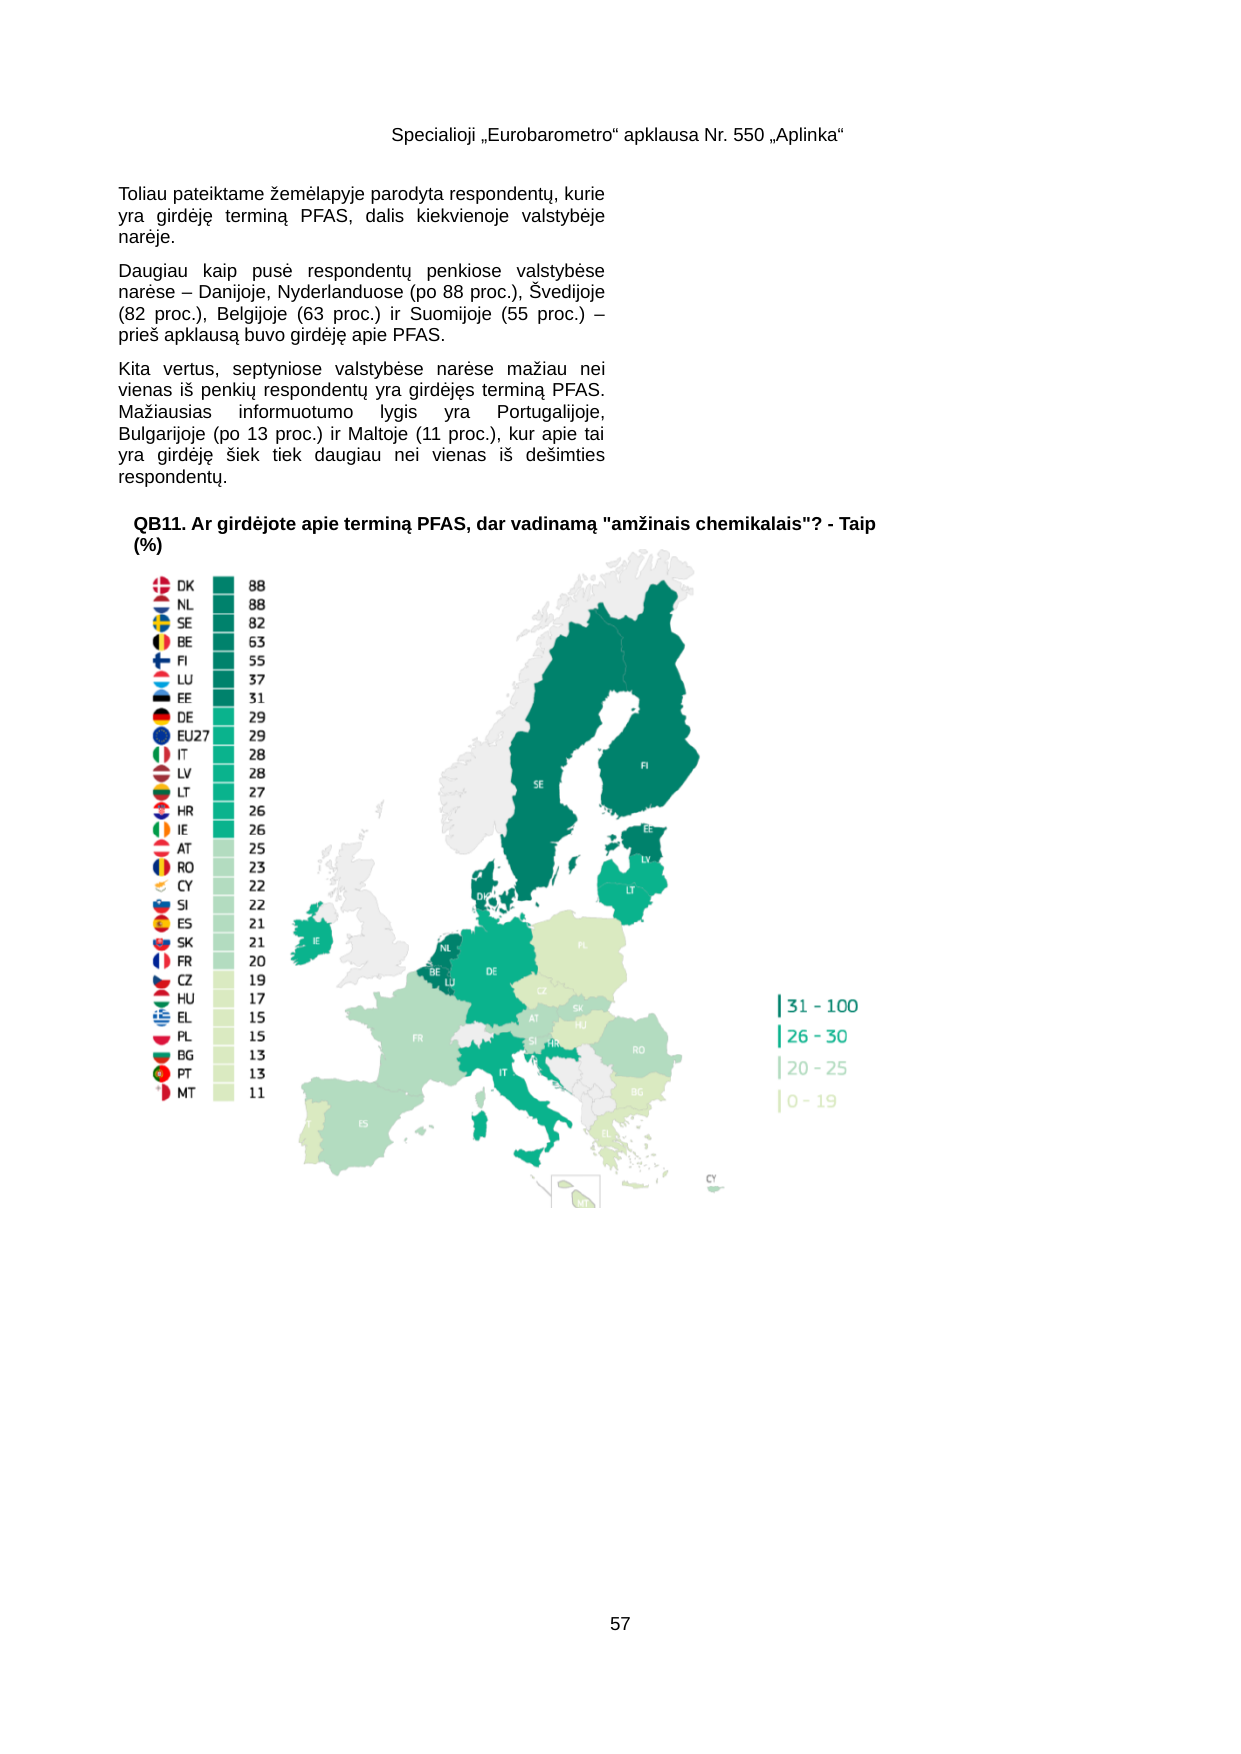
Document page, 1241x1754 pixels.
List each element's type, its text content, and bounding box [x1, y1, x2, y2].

picture [118, 549, 869, 1208]
text Toliau pateiktame žemėlapyje parodyta respondentų, kurie yra girdėję terminą PFAS, dalis kiekvienoje valstybėje narėje. [118, 183, 605, 248]
text Daugiau kaip pusė respondentų penkiose valstybėse narėse – Danijoje, Nyderlanduose (po 88 proc.), Švedijoje (82 proc.), Belgijoje (63 proc.) ir Suomijoje (55 proc.) – prieš apklausą buvo girdėję apie PFAS. [118, 259, 605, 346]
text Kita vertus, septyniose valstybėse narėse mažiau nei vienas iš penkių respondentų yra girdėjęs terminą PFAS. Mažiausias informuotumo lygis yra Portugalijoje, Bulgarijoje (po 13 proc.) ir Maltoje (11 proc.), kur apie tai yra girdėję šiek tiek daugiau nei vienas iš dešimties respondentų. [118, 358, 605, 487]
